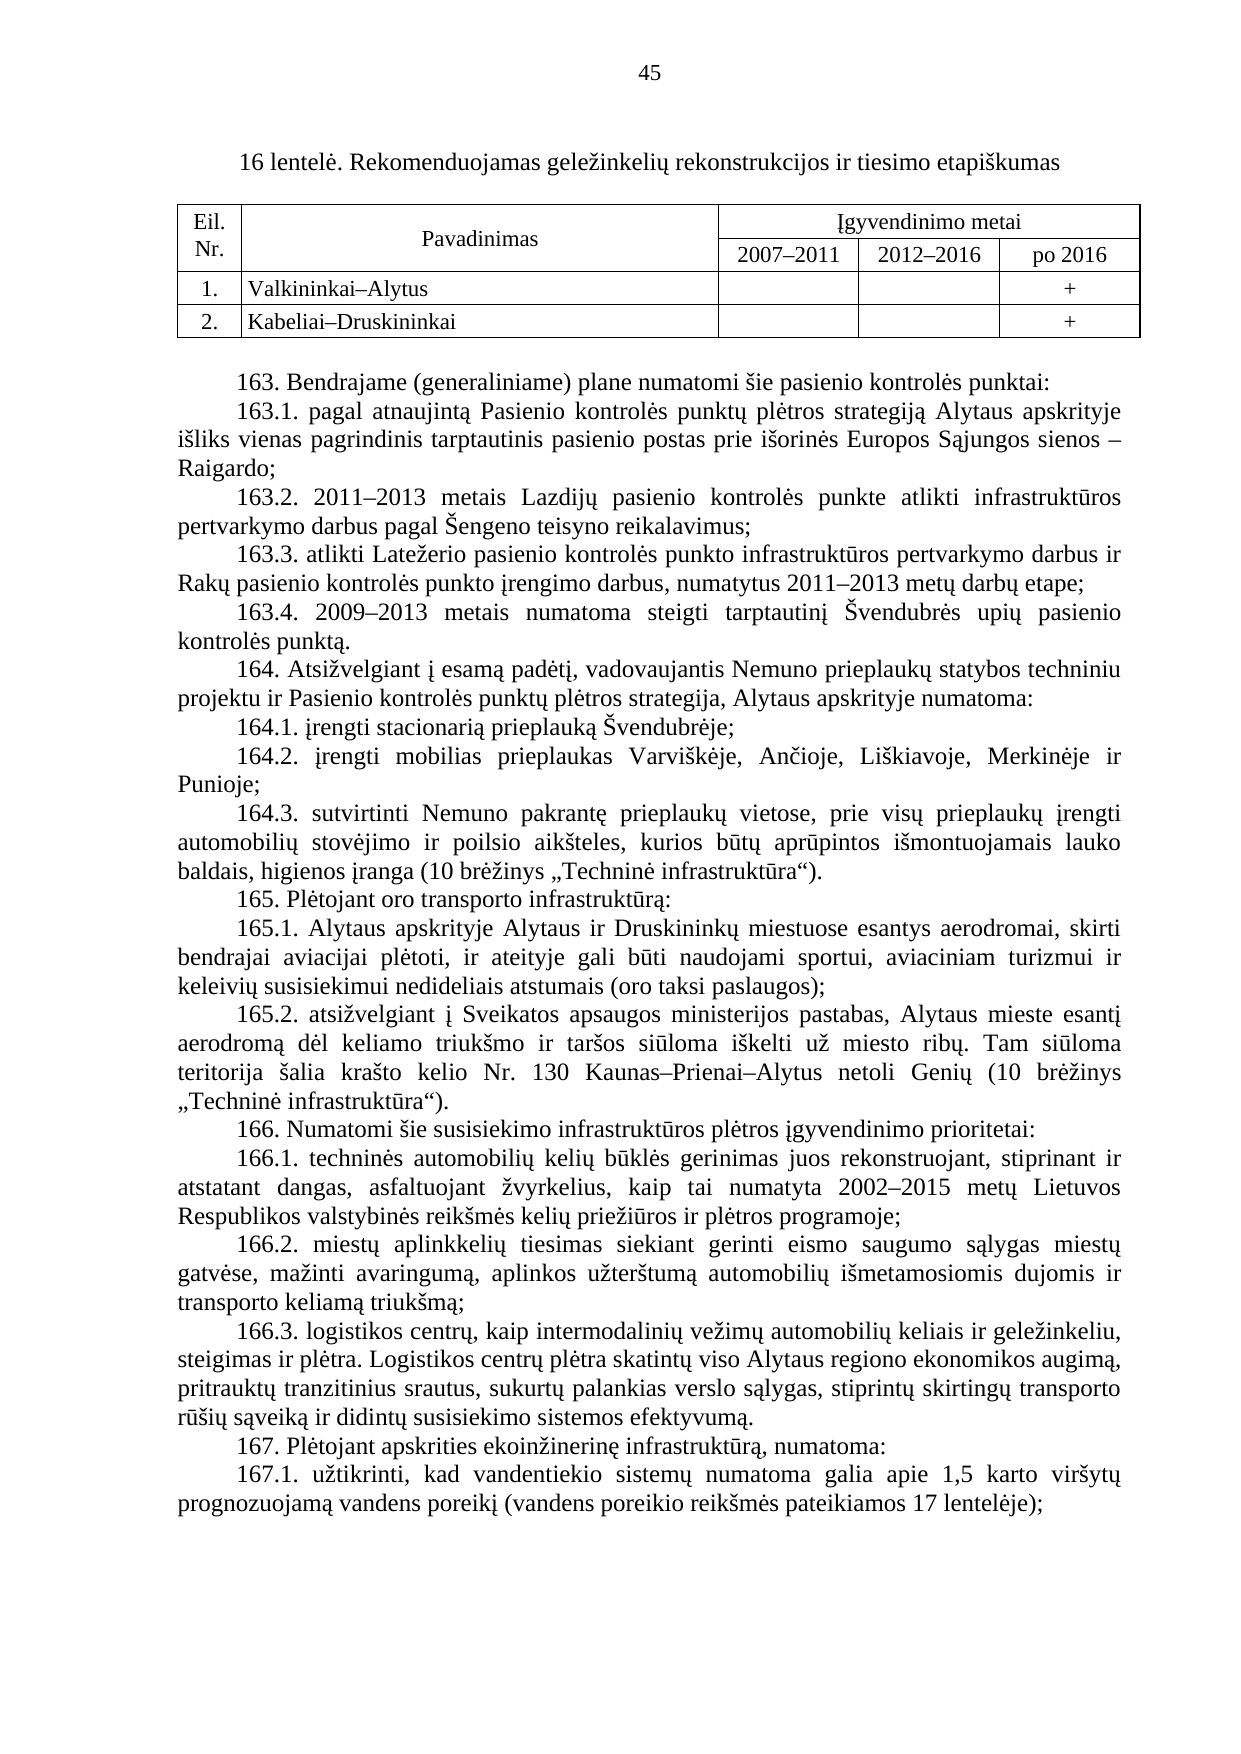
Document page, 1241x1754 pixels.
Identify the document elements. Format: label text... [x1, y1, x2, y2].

text 164.2. įrengti mobilias prieplaukas Varviškėje, Ančioje, Liškiavoje, Merkinėje ir Punioje; [177, 741, 1122, 798]
text 163.3. atlikti Latežerio pasienio kontrolės punkto infrastruktūros pertvarkymo darbus ir Rakų pasienio kontrolės punkto įrengimo darbus, numatytus 2011–2013 metų darbų etape; [177, 539, 1122, 597]
table_cell Kabeliai–Druskininkai [242, 305, 718, 337]
text 166.1. techninės automobilių kelių būklės gerinimas juos rekonstruojant, stiprinant ir atstatant dangas, asfaltuojant žvyrkelius, kaip tai numatyta 2002–2015 metų Lietuvos Respublikos valstybinės reikšmės kelių priežiūros ir plėtros programoje; [177, 1143, 1122, 1229]
text 163.4. 2009–2013 metais numatoma steigti tarptautinį Švendubrės upių pasienio kontrolės punktą. [177, 597, 1122, 654]
text 165.1. Alytaus apskrityje Alytaus ir Druskininkų miestuose esantys aerodromai, skirti bendrajai aviacijai plėtoti, ir ateityje gali būti naudojami sportui, aviaciniam turizmui ir keleivių susisiekimui nedideliais atstumais (oro taksi paslaugos); [177, 913, 1122, 999]
table_cell [719, 305, 858, 337]
text 166.3. logistikos centrų, kaip intermodalinių vežimų automobilių keliais ir geležinkeliu, steigimas ir plėtra. Logistikos centrų plėtra skatintų viso Alytaus regiono ekonomikos augimą, pritrauktų tranzitinius srautus, sukurtų palankias verslo sąlygas, stiprintų skirtingų transporto rūšių sąveiką ir didintų susisiekimo sistemos efektyvumą. [177, 1316, 1122, 1431]
table_cell 2. [178, 305, 241, 337]
text 165. Plėtojant oro transporto infrastruktūrą: [177, 884, 1122, 913]
text 167.1. užtikrinti, kad vandentiekio sistemų numatoma galia apie 1,5 karto viršytų prognozuojamą vandens poreikį (vandens poreikio reikšmės pateikiamos 17 lentelėje); [177, 1459, 1122, 1517]
table_cell [859, 305, 999, 337]
table_header Įgyvendinimo metai [719, 205, 1139, 238]
text 163. Bendrajame (generaliniame) plane numatomi šie pasienio kontrolės punktai: [177, 367, 1122, 396]
table_cell [719, 272, 858, 304]
table_cell 1. [178, 272, 241, 304]
table_header Eil. Nr. [178, 205, 241, 271]
text 166.2. miestų aplinkkelių tiesimas siekiant gerinti eismo saugumo sąlygas miestų gatvėse, mažinti avaringumą, aplinkos užterštumą automobilių išmetamosiomis dujomis ir transporto keliamą triukšmą; [177, 1229, 1122, 1316]
table_header Pavadinimas [242, 205, 718, 271]
text 163.2. 2011–2013 metais Lazdijų pasienio kontrolės punkte atlikti infrastruktūros pertvarkymo darbus pagal Šengeno teisyno reikalavimus; [177, 482, 1122, 539]
text 167. Plėtojant apskrities ekoinžinerinę infrastruktūrą, numatoma: [177, 1431, 1122, 1459]
table_cell 2012–2016 [859, 239, 999, 271]
text 164. Atsižvelgiant į esamą padėtį, vadovaujantis Nemuno prieplaukų statybos techniniu projektu ir Pasienio kontrolės punktų plėtros strategija, Alytaus apskrityje numatoma: [177, 654, 1122, 712]
table_cell Valkininkai–Alytus [242, 272, 718, 304]
text 16 lentelė. Rekomenduojamas geležinkelių rekonstrukcijos ir tiesimo etapiškumas [177, 147, 1122, 176]
text 164.1. įrengti stacionarią prieplauką Švendubrėje; [177, 712, 1122, 741]
text 164.3. sutvirtinti Nemuno pakrantę prieplaukų vietose, prie visų prieplaukų įrengti automobilių stovėjimo ir poilsio aikšteles, kurios būtų aprūpintos išmontuojamais lauko baldais, higienos įranga (10 brėžinys „Techninė infrastruktūra“). [177, 798, 1122, 884]
text 166. Numatomi šie susisiekimo infrastruktūros plėtros įgyvendinimo prioritetai: [177, 1114, 1122, 1143]
table_cell po 2016 [1000, 239, 1139, 271]
table_cell 2007–2011 [719, 239, 858, 271]
text 165.2. atsižvelgiant į Sveikatos apsaugos ministerijos pastabas, Alytaus mieste esantį aerodromą dėl keliamo triukšmo ir taršos siūloma iškelti už miesto ribų. Tam siūloma teritorija šalia krašto kelio Nr. 130 Kaunas–Prienai–Alytus netoli Genių (10 brėžinys „Techninė infrastruktūra“). [177, 999, 1122, 1114]
table_cell + [1000, 272, 1139, 304]
text 163.1. pagal atnaujintą Pasienio kontrolės punktų plėtros strategiją Alytaus apskrityje išliks vienas pagrindinis tarptautinis pasienio postas prie išorinės Europos Sąjungos sienos – Raigardo; [177, 396, 1122, 482]
table_cell [859, 272, 999, 304]
table_cell + [1000, 305, 1139, 337]
